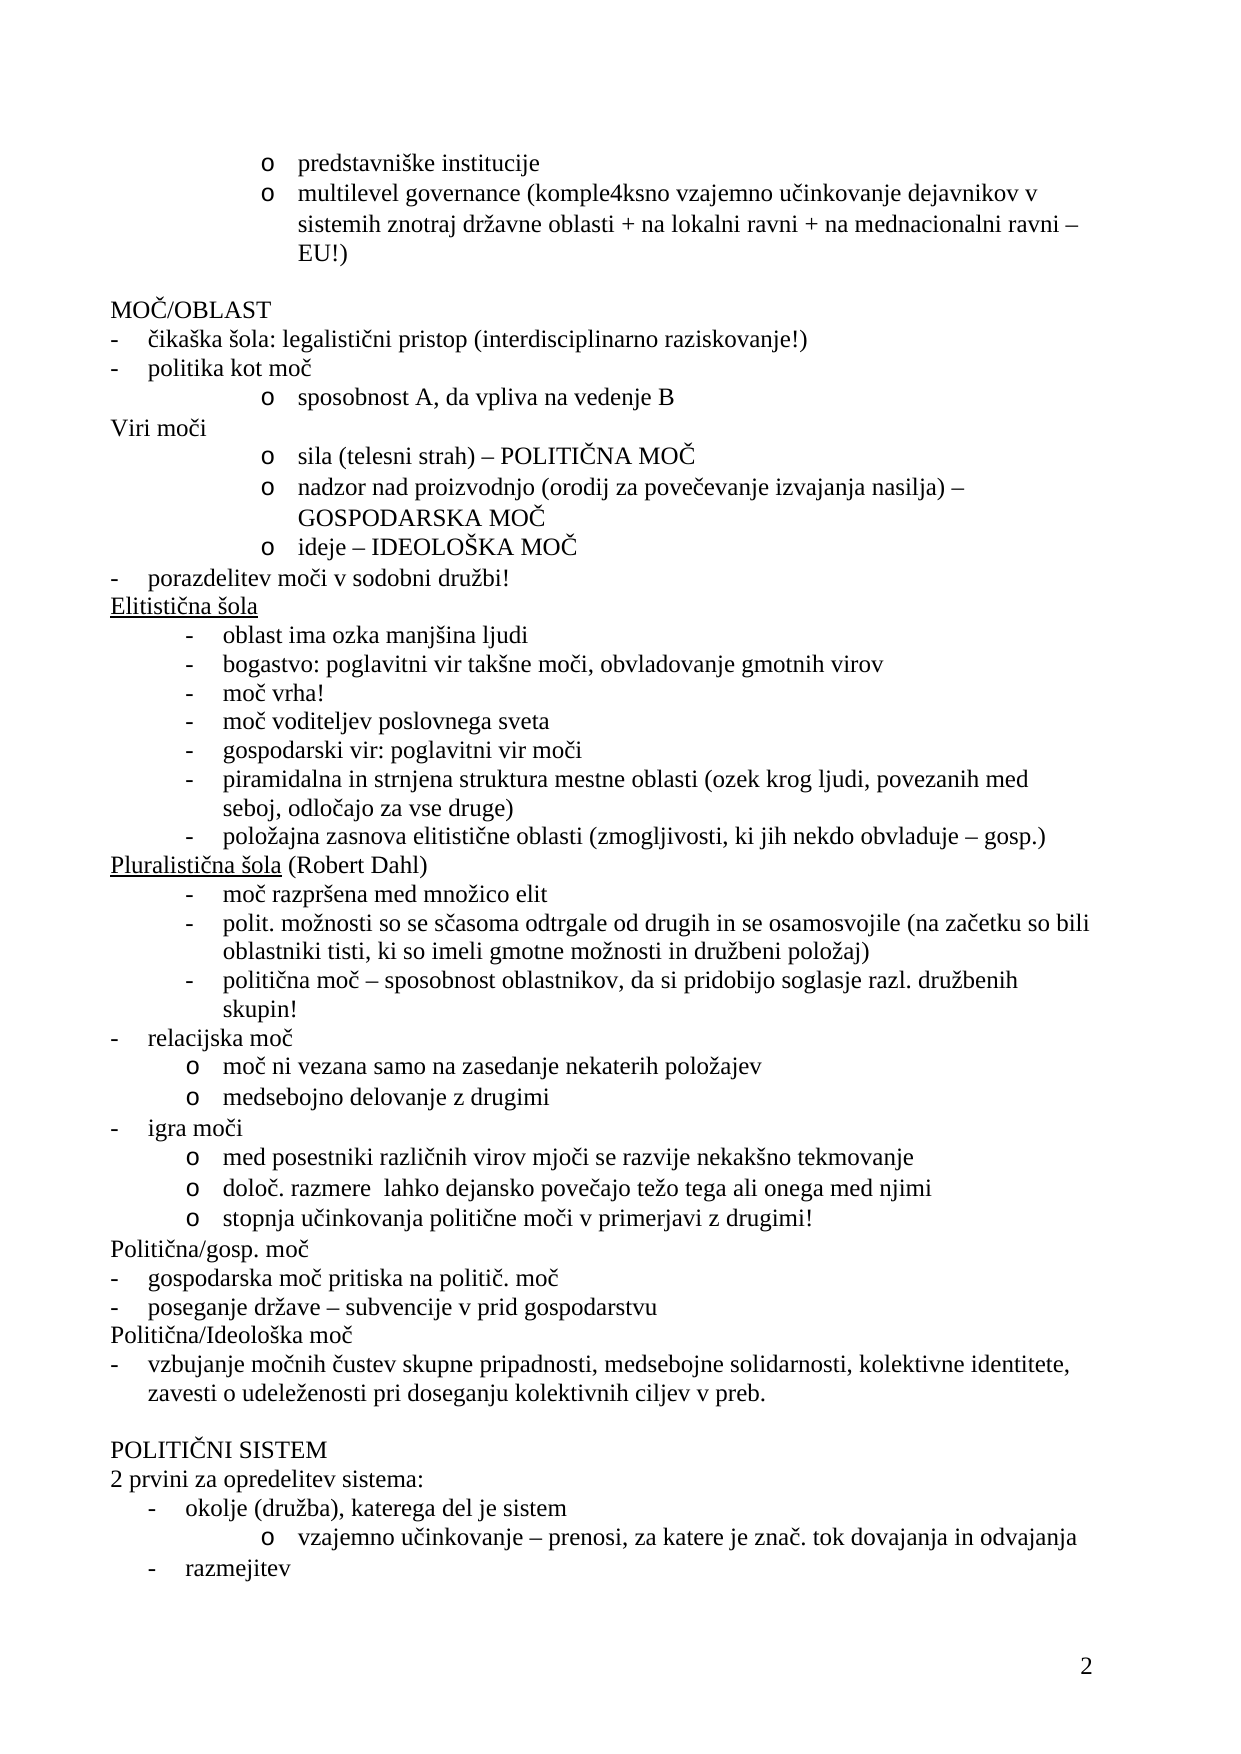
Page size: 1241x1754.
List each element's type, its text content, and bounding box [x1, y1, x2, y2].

list moč ni vezana samo na zasedanje nekaterih položajev [185, 1051, 1093, 1082]
list med posestniki različnih virov mjoči se razvije nekakšno tekmovanje [185, 1142, 1093, 1173]
list moč vrha! [185, 678, 1093, 706]
list relacijska moč [110, 1023, 1093, 1051]
list gospodarski vir: poglavitni vir moči [185, 735, 1093, 764]
text 2 prvini za opredelitev sistema: [110, 1464, 1093, 1493]
text Viri moči [110, 413, 1093, 441]
list piramidalna in strnjena struktura mestne oblasti (ozek krog ljudi, povezanih med seboj, odločajo za vse druge) [185, 764, 1093, 821]
list sila (telesni strah) – POLITIČNA MOČ [260, 441, 1093, 472]
list medsebojno delovanje z drugimi [185, 1082, 1093, 1113]
list okolje (družba), katerega del je sistem [148, 1493, 1093, 1522]
list bogastvo: poglavitni vir takšne moči, obvladovanje gmotnih virov [185, 649, 1093, 678]
list multilevel governance (komple4ksno vzajemno učinkovanje dejavnikov v sistemih znotraj državne oblasti + na lokalni ravni + na mednacionalni ravni – EU!) [260, 178, 1093, 267]
list položajna zasnova elitistične oblasti (zmogljivosti, ki jih nekdo obvladuje – gosp.) [185, 821, 1093, 850]
list politična moč – sposobnost oblastnikov, da si pridobijo soglasje razl. družbenih skupin! [185, 965, 1093, 1023]
list politika kot moč [110, 353, 1093, 382]
list vzbujanje močnih čustev skupne pripadnosti, medsebojne solidarnosti, kolektivne identitete, zavesti o udeleženosti pri doseganju kolektivnih ciljev v preb. [110, 1349, 1093, 1407]
list oblast ima ozka manjšina ljudi [185, 620, 1093, 649]
list porazdelitev moči v sodobni družbi! [110, 563, 1093, 591]
list polit. možnosti so se sčasoma odtrgale od drugih in se osamosvojile (na začetku so bili oblastniki tisti, ki so imeli gmotne možnosti in družbeni položaj) [185, 908, 1093, 965]
list nadzor nad proizvodnjo (orodij za povečevanje izvajanja nasilja) – GOSPODARSKA MOČ [260, 472, 1093, 532]
list ideje – IDEOLOŠKA MOČ [260, 532, 1093, 563]
list vzajemno učinkovanje – prenosi, za katere je znač. tok dovajanja in odvajanja [260, 1522, 1093, 1553]
text MOČ/OBLAST [110, 296, 1093, 324]
text POLITIČNI SISTEM [110, 1436, 1093, 1464]
list moč razpršena med množico elit [185, 879, 1093, 908]
text Politična/Ideološka moč [110, 1321, 1093, 1349]
text Pluralistična šola (Robert Dahl) [110, 850, 1093, 879]
list igra moči [110, 1113, 1093, 1142]
list poseganje države – subvencije v prid gospodarstvu [110, 1292, 1093, 1321]
text Politična/gosp. moč [110, 1234, 1093, 1263]
list stopnja učinkovanja politične moči v primerjavi z drugimi! [185, 1203, 1093, 1234]
list sposobnost A, da vpliva na vedenje B [260, 382, 1093, 413]
list moč voditeljev poslovnega sveta [185, 706, 1093, 735]
text Elitistična šola [110, 591, 1093, 620]
list določ. razmere lahko dejansko povečajo težo tega ali onega med njimi [185, 1173, 1093, 1203]
list čikaška šola: legalistični pristop (interdisciplinarno raziskovanje!) [110, 324, 1093, 353]
list razmejitev [148, 1553, 1093, 1581]
list predstavniške institucije [260, 148, 1093, 178]
list gospodarska moč pritiska na politič. moč [110, 1263, 1093, 1292]
